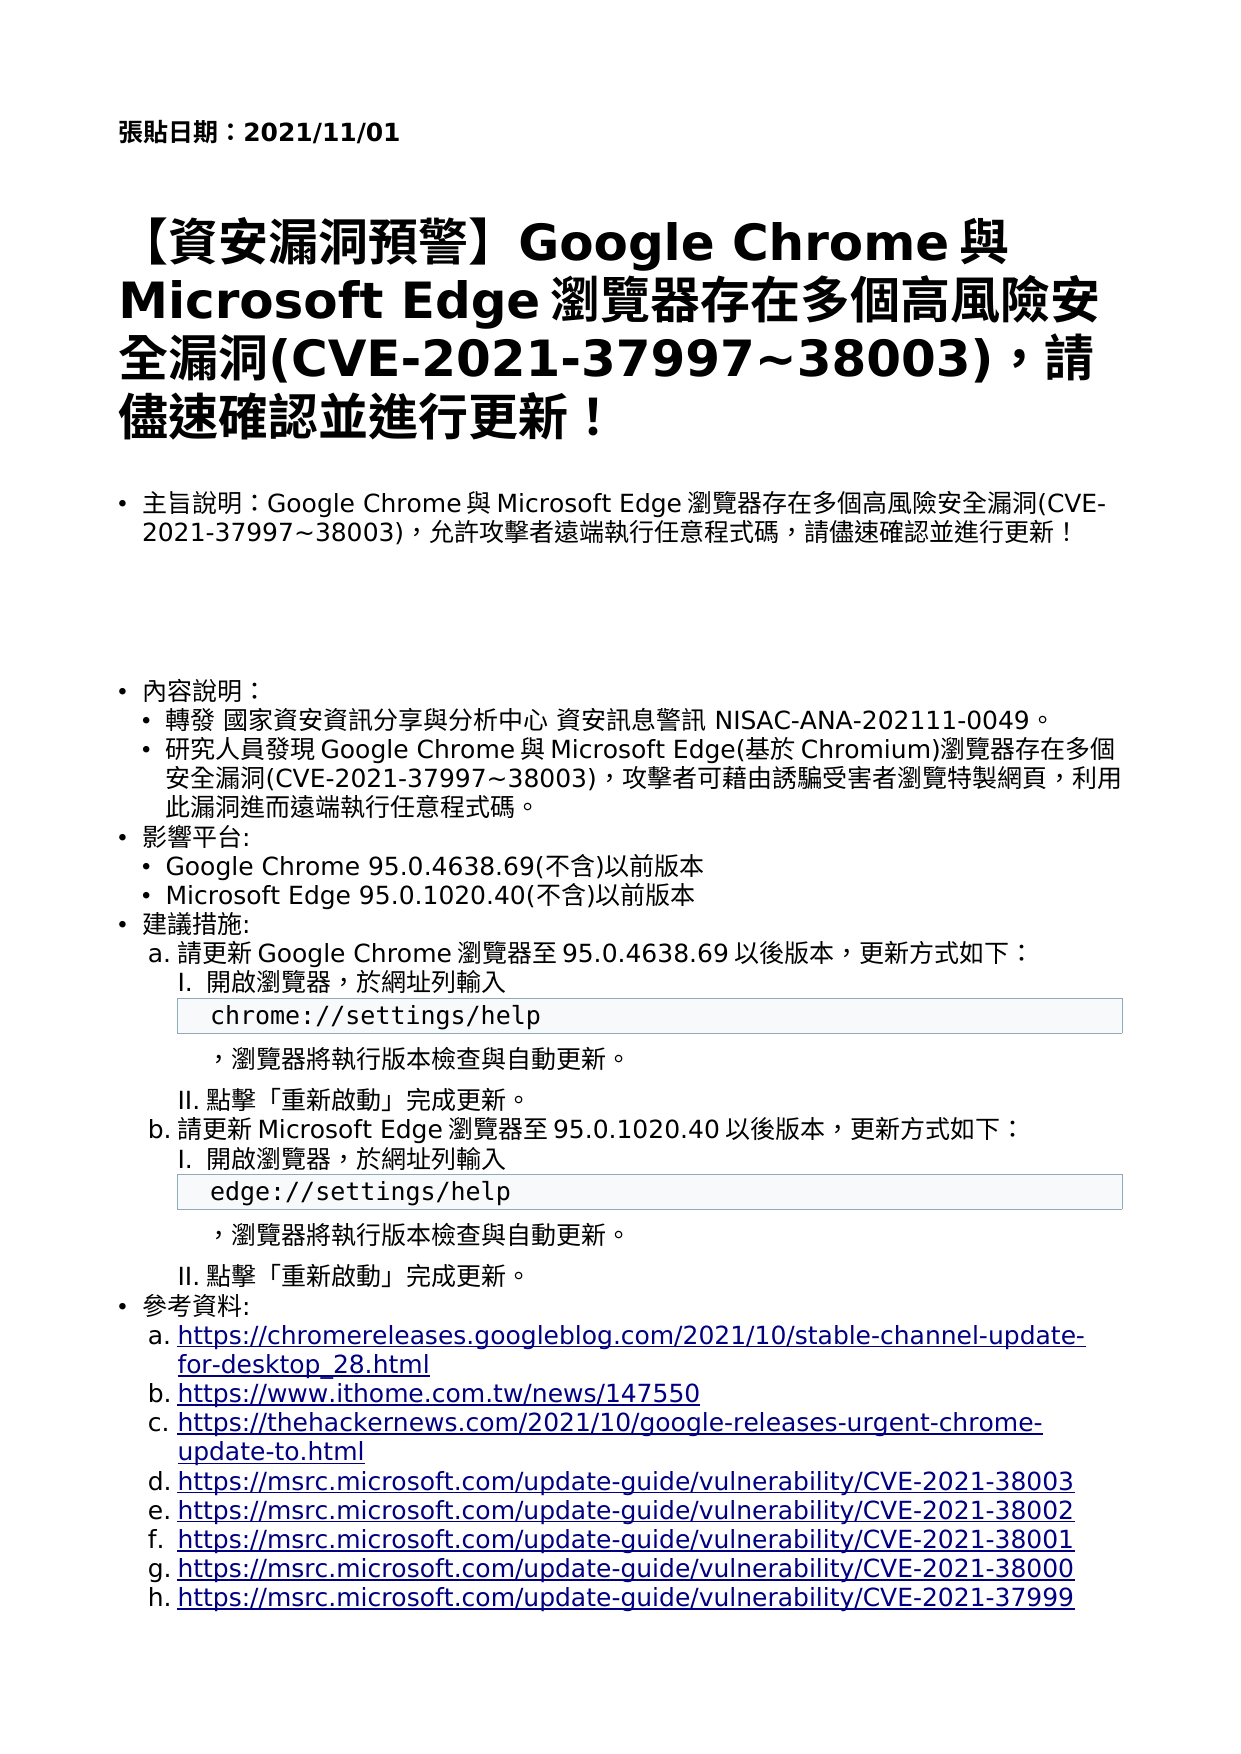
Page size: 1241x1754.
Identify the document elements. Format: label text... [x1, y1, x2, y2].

list 影響平台: [118, 823, 1122, 852]
list https://msrc.microsoft.com/update-guide/vulnerability/CVE-2021-38002 [148, 1496, 1122, 1525]
list 轉發 國家資安資訊分享與分析中心 資安訊息警訊 NISAC-ANA-202111-0049。 [142, 706, 1122, 735]
list 開啟瀏覽器，於網址列輸入 [177, 969, 1122, 998]
list https://msrc.microsoft.com/update-guide/vulnerability/CVE-2021-37999 [148, 1583, 1122, 1613]
list 參考資料: [118, 1292, 1122, 1321]
list 請更新Microsoft Edge瀏覽器至95.0.1020.40以後版本，更新方式如下： [148, 1116, 1122, 1145]
list 開啟瀏覽器，於網址列輸入 [177, 1145, 1122, 1174]
list 內容說明： [118, 677, 1122, 706]
list ，瀏覽器將執行版本檢查與自動更新。 [177, 1045, 1122, 1074]
list https://thehackernews.com/2021/10/google-releases-urgent-chrome-update-to.html [148, 1408, 1122, 1467]
list https://msrc.microsoft.com/update-guide/vulnerability/CVE-2021-38000 [148, 1554, 1122, 1583]
list https://chromereleases.googleblog.com/2021/10/stable-channel-update-for-desktop_28.html [148, 1321, 1122, 1379]
list 研究人員發現Google Chrome與Microsoft Edge(基於Chromium)瀏覽器存在多個安全漏洞(CVE-2021-37997~38003)，攻擊者可藉由誘騙受害者瀏覽特製網頁，利用此漏洞進而遠端執行任意程式碼。 [142, 735, 1122, 823]
list Microsoft Edge 95.0.1020.40(不含)以前版本 [142, 881, 1122, 910]
text 張貼日期：2021/11/01 [118, 118, 1122, 176]
list 建議措施: [118, 910, 1122, 939]
list https://www.ithome.com.tw/news/147550 [148, 1379, 1122, 1408]
subtitle 【資安漏洞預警】Google Chrome與Microsoft Edge瀏覽器存在多個高風險安全漏洞(CVE-2021-37997~38003)，請儘速確認並進行更新！ [118, 214, 1122, 447]
list 點擊「重新啟動」完成更新。 [177, 1086, 1122, 1116]
list edge://settings/help [178, 1175, 1122, 1209]
list https://msrc.microsoft.com/update-guide/vulnerability/CVE-2021-38003 [148, 1467, 1122, 1496]
list chrome://settings/help [178, 999, 1122, 1033]
list ，瀏覽器將執行版本檢查與自動更新。 [177, 1221, 1122, 1250]
list 請更新Google Chrome瀏覽器至95.0.4638.69以後版本，更新方式如下： [148, 939, 1122, 969]
list https://msrc.microsoft.com/update-guide/vulnerability/CVE-2021-38001 [148, 1525, 1122, 1554]
list 主旨說明：Google Chrome與Microsoft Edge瀏覽器存在多個高風險安全漏洞(CVE-2021-37997~38003)，允許攻擊者遠端執行任意程式碼，請儘速確認並進行更新！ [118, 489, 1122, 547]
list 點擊「重新啟動」完成更新。 [177, 1263, 1122, 1292]
list Google Chrome 95.0.4638.69(不含)以前版本 [142, 852, 1122, 881]
